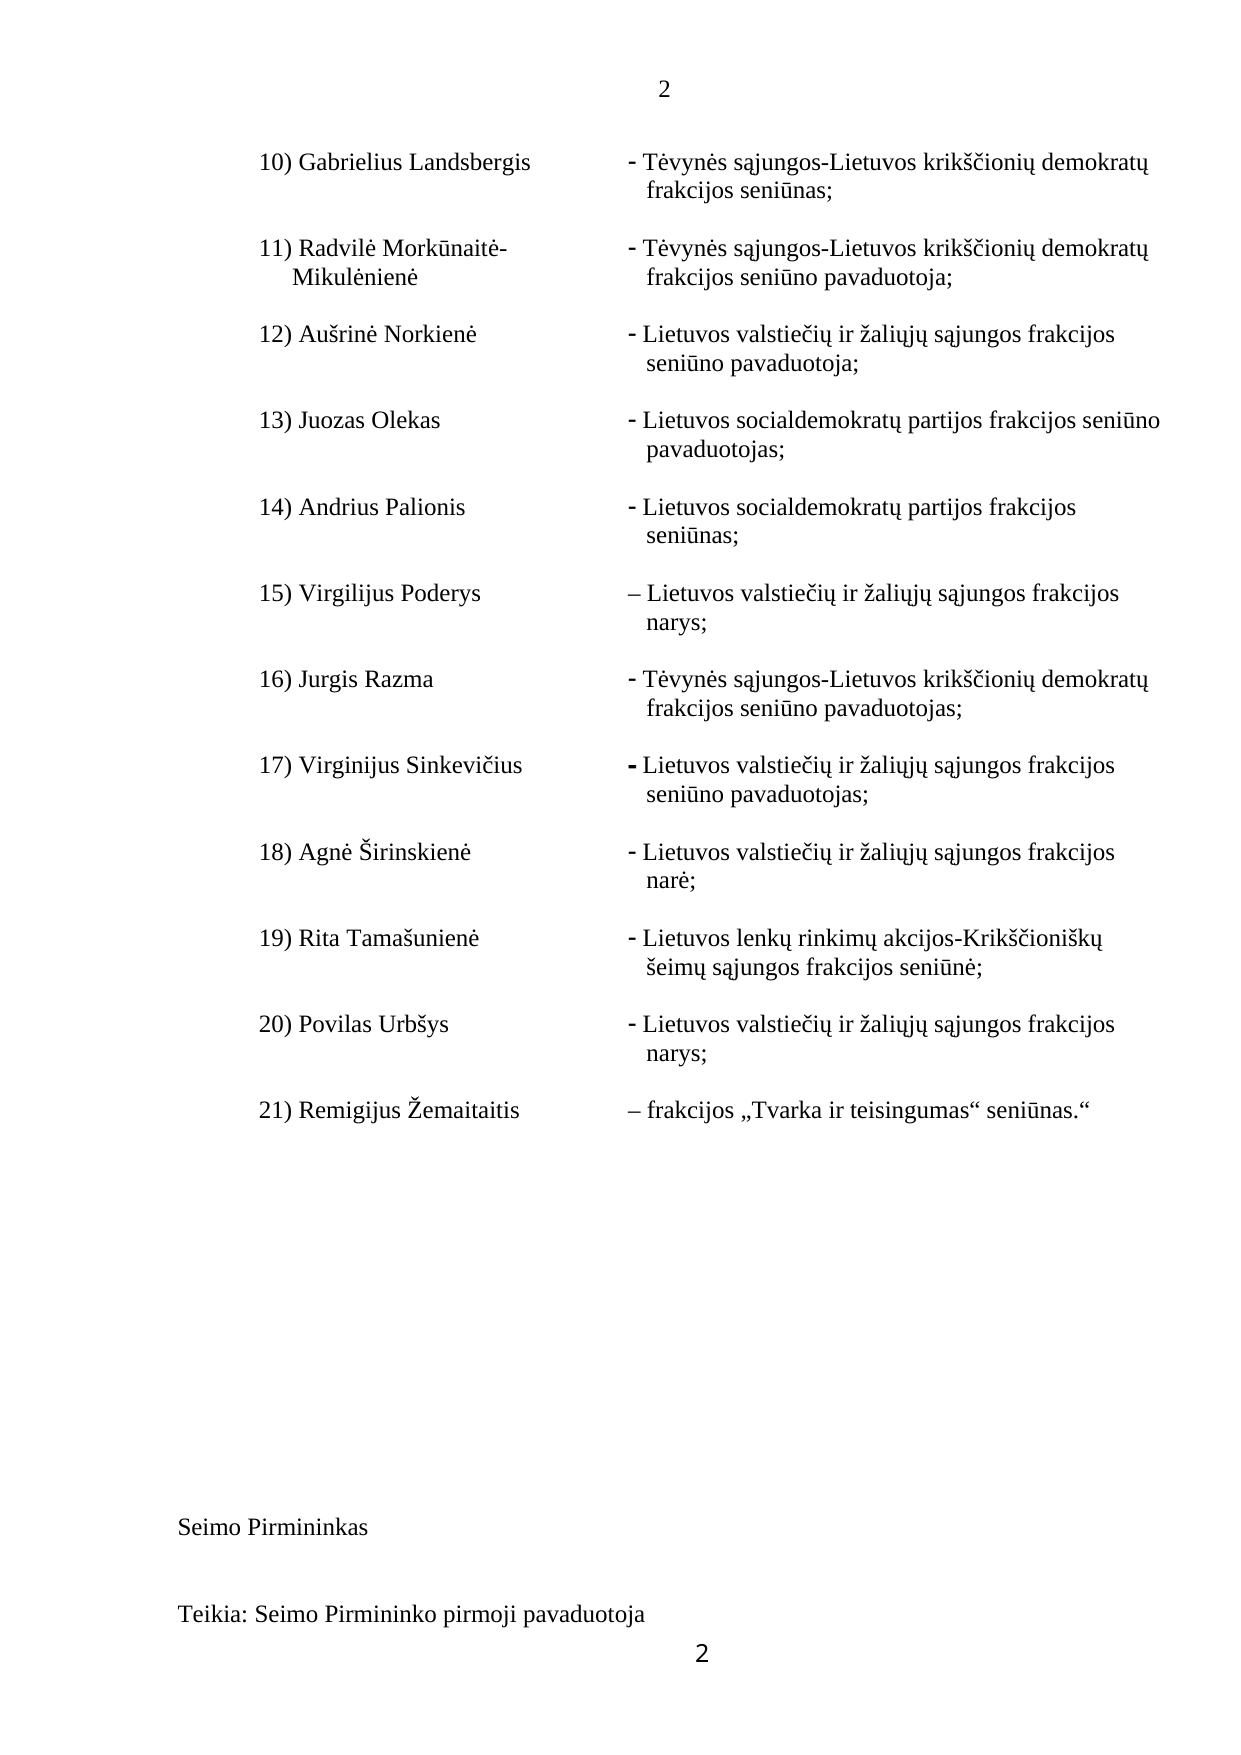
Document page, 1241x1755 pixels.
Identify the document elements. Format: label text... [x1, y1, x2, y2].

table_cell 18) Agnė Širinskienė [248, 837, 617, 923]
table_cell 20) Povilas Urbšys [248, 1009, 617, 1096]
table_cell  Lietuvos lenkų rinkimų akcijos-Krikščioniškų šeimų sąjungos frakcijos seniūnė; [617, 923, 1174, 1009]
table_cell 15) Virgilijus Poderys [248, 578, 617, 664]
table_cell  Lietuvos valstiečių ir žaliųjų sąjungos frakcijos seniūno pavaduotoja; [617, 319, 1174, 406]
table_cell  Tėvynės sąjungos-Lietuvos krikščionių demokratų frakcijos seniūno pavaduotojas; [617, 664, 1174, 751]
table_cell  Lietuvos valstiečių ir žaliųjų sąjungos frakcijos narė; [617, 837, 1174, 923]
table_cell  Tėvynės sąjungos-Lietuvos krikščionių demokratų frakcijos seniūno pavaduotoja; [617, 233, 1174, 319]
table_cell 11) Radvilė Morkūnaitė-Mikulėnienė [248, 233, 617, 319]
table_cell  Lietuvos valstiečių ir žaliųjų sąjungos frakcijos narys; [617, 1009, 1174, 1096]
table_cell 19) Rita Tamašunienė [248, 923, 617, 1009]
table_cell 21) Remigijus Žemaitaitis [248, 1096, 617, 1124]
table_cell  Lietuvos valstiečių ir žaliųjų sąjungos frakcijos seniūno pavaduotojas; [617, 751, 1174, 837]
table_cell [248, 118, 617, 147]
table_cell [617, 118, 1174, 147]
table_cell 12) Aušrinė Norkienė [248, 319, 617, 406]
table_cell  Lietuvos socialdemokratų partijos frakcijos seniūno pavaduotojas;  Lietuvos socialdemokratų partijos frakcijos seniūnas; [617, 406, 1174, 578]
table_cell 17) Virginijus Sinkevičius [248, 751, 617, 837]
text Teikia: Seimo Pirmininko pirmoji pavaduotoja [177, 1599, 1152, 1627]
table_cell 16) Jurgis Razma [248, 664, 617, 751]
table_cell  Tėvynės sąjungos-Lietuvos krikščionių demokratų frakcijos seniūnas; [617, 147, 1174, 233]
table_cell – frakcijos „Tvarka ir teisingumas“ seniūnas.“ [617, 1096, 1174, 1124]
text Seimo Pirmininkas [177, 1512, 1152, 1541]
table_cell 10) Gabrielius Landsbergis [248, 147, 617, 233]
table_cell 13) Juozas Olekas 14) Andrius Palionis [248, 406, 617, 578]
table_cell – Lietuvos valstiečių ir žaliųjų sąjungos frakcijos narys; [617, 578, 1174, 664]
